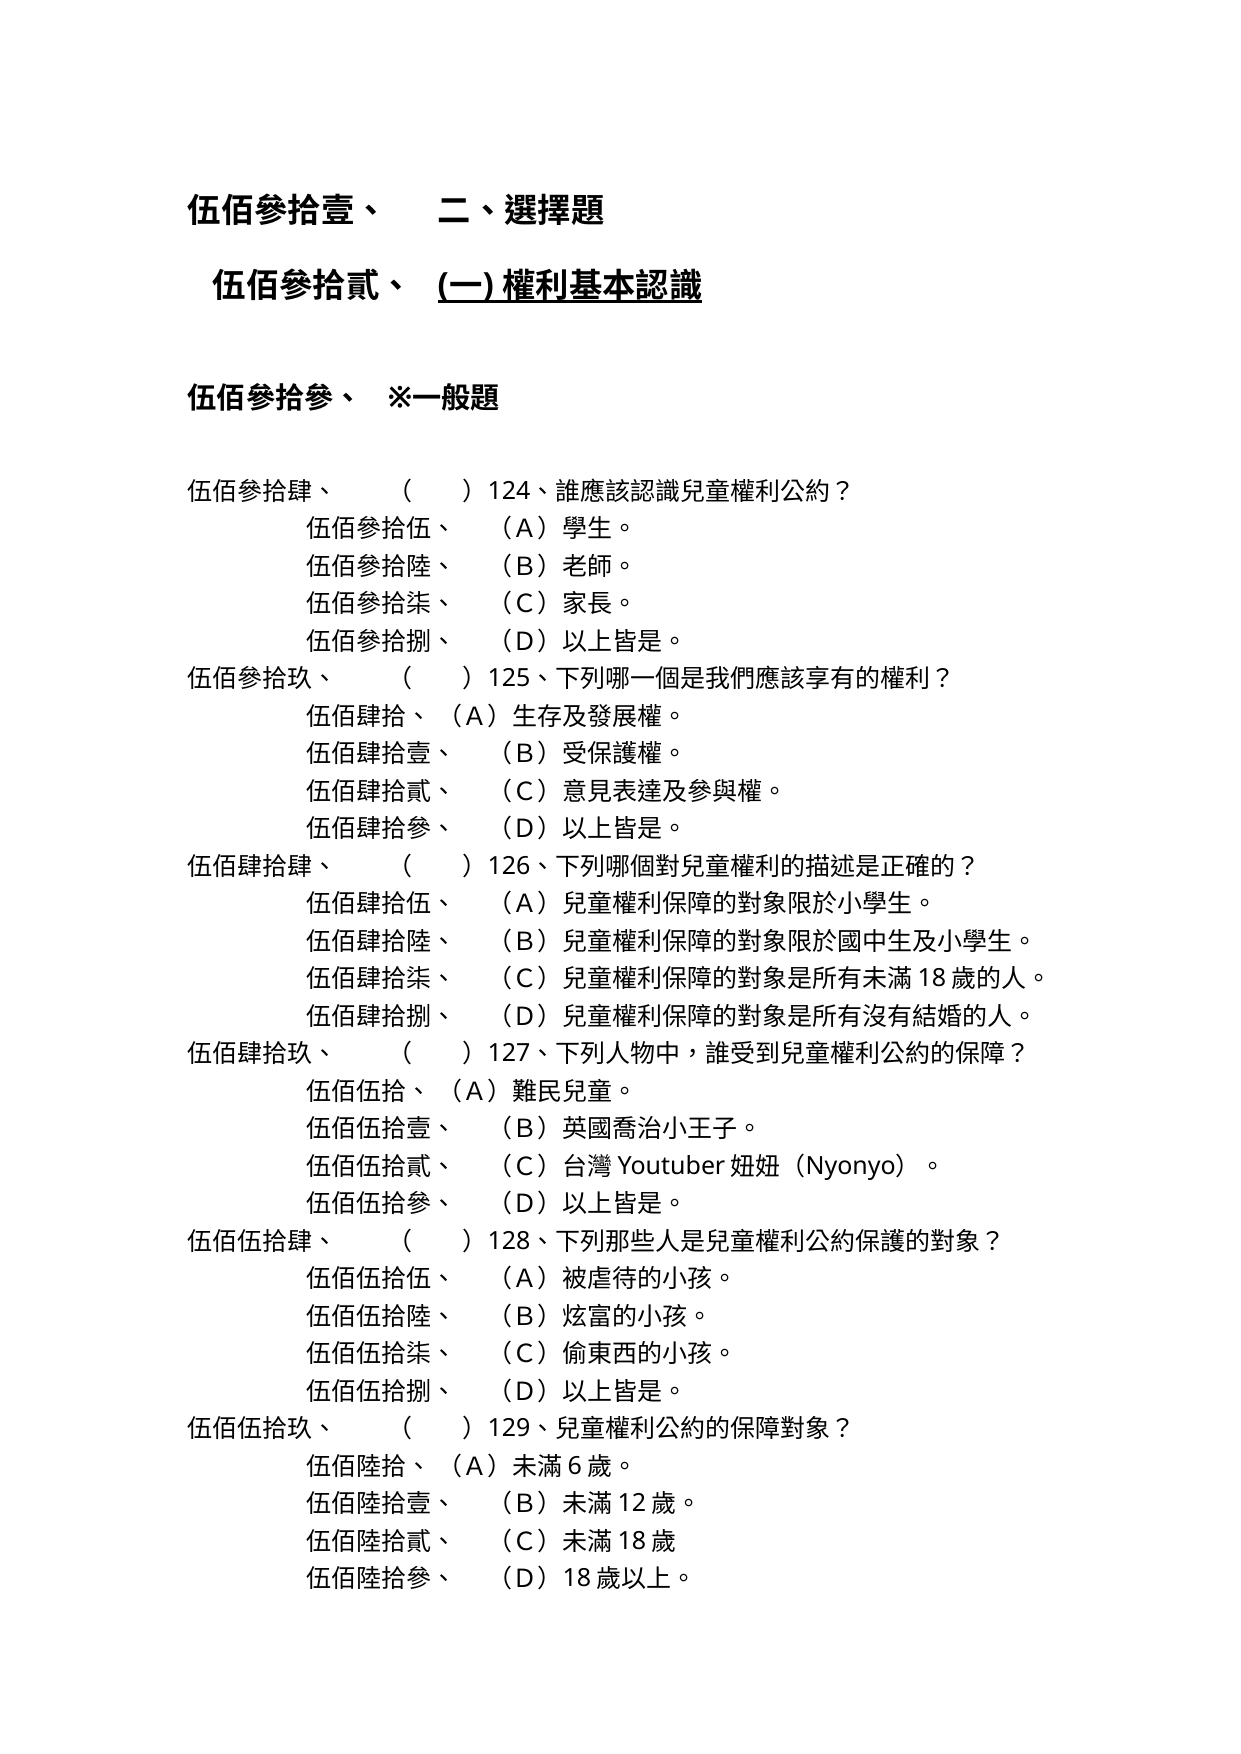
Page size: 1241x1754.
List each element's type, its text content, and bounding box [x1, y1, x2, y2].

list （Ａ）被虐待的小孩。 [306, 1252, 1053, 1289]
list （ ）127、下列人物中，誰受到兒童權利公約的保障？ [187, 1027, 1053, 1064]
list （Ｂ）炫富的小孩。 [306, 1289, 1053, 1327]
list (一) 權利基本認識 [212, 239, 1053, 314]
list （Ｃ）意見表達及參與權。 [306, 764, 1053, 802]
list （Ａ）未滿6歲。 [306, 1439, 1053, 1477]
list （Ｃ）偷東西的小孩。 [306, 1327, 1053, 1364]
list （Ｄ）以上皆是。 [306, 614, 1053, 652]
list （ ）126、下列哪個對兒童權利的描述是正確的？ [187, 839, 1053, 877]
list （Ａ）學生。 [306, 502, 1053, 539]
list （Ｄ）以上皆是。 [306, 1177, 1053, 1214]
list （Ｄ）兒童權利保障的對象是所有沒有結婚的人。 [306, 989, 1053, 1027]
list 二、選擇題 [187, 164, 1053, 239]
list （Ｂ）受保護權。 [306, 727, 1053, 764]
list （Ａ）生存及發展權。 [306, 689, 1053, 727]
list （Ｂ）未滿12歲。 [306, 1477, 1053, 1514]
list （Ｃ）兒童權利保障的對象是所有未滿18歲的人。 [306, 952, 1053, 989]
list （ ）129、兒童權利公約的保障對象？ [187, 1402, 1053, 1439]
list （ ）124、誰應該認識兒童權利公約？ [187, 464, 1053, 502]
list （Ｂ）老師。 [306, 539, 1053, 577]
list （Ｃ）未滿18歲 [306, 1514, 1053, 1552]
list （Ａ）難民兒童。 [306, 1064, 1053, 1102]
list （ ）125、下列哪一個是我們應該享有的權利？ [187, 652, 1053, 689]
list （Ｃ）家長。 [306, 577, 1053, 614]
list （Ｄ）18歲以上。 [306, 1552, 1053, 1589]
list （ ）128、下列那些人是兒童權利公約保護的對象？ [187, 1214, 1053, 1252]
list （Ａ）兒童權利保障的對象限於小學生。 [306, 877, 1053, 914]
list （Ｂ）英國喬治小王子。 [306, 1102, 1053, 1139]
list ※一般題 [187, 352, 1053, 427]
list （Ｄ）以上皆是。 [306, 802, 1053, 839]
list （Ｄ）以上皆是。 [306, 1364, 1053, 1402]
list （Ｃ）台灣Youtuber妞妞（Nyonyo）。 [306, 1139, 1053, 1177]
list （Ｂ）兒童權利保障的對象限於國中生及小學生。 [306, 914, 1053, 952]
